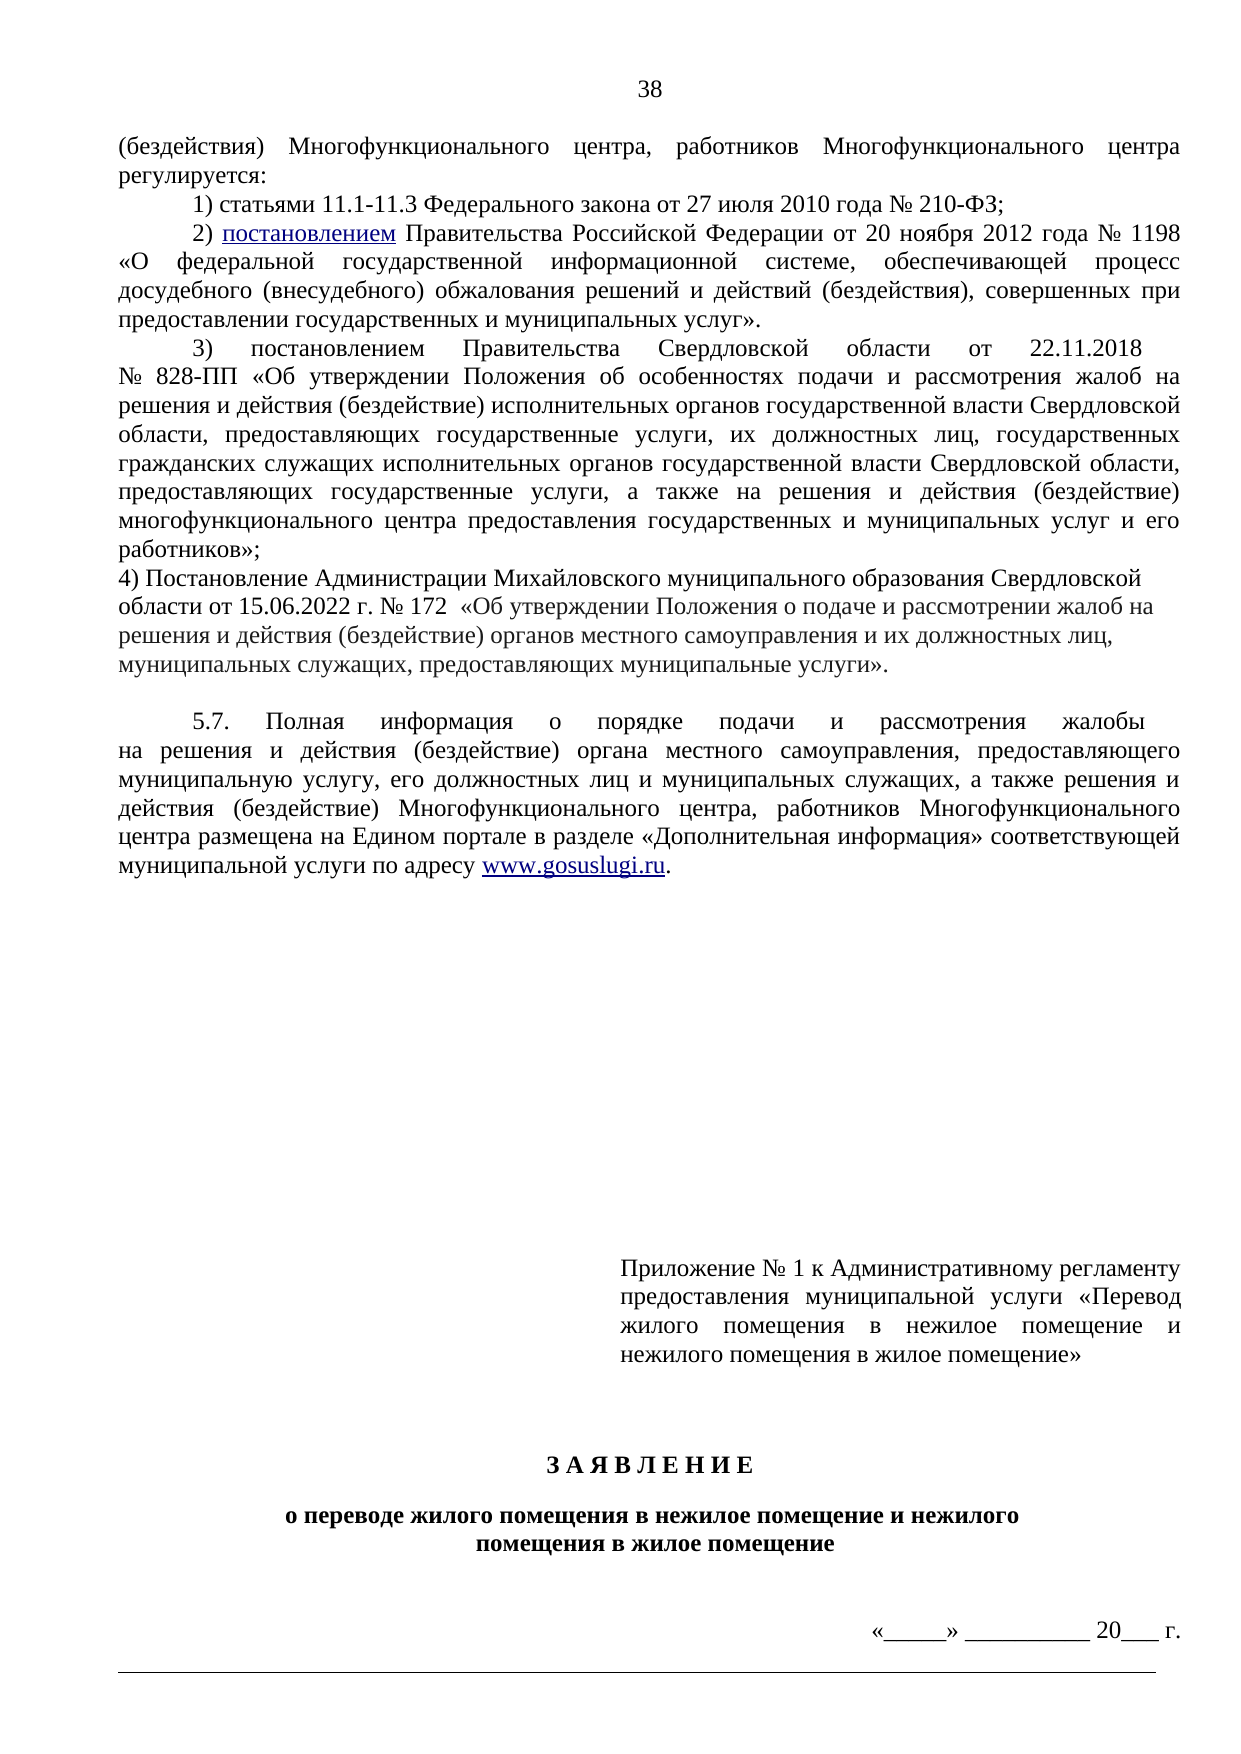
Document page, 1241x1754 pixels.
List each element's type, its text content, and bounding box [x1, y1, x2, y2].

table_header [118, 1644, 1156, 1672]
text 2) постановлением Правительства Российской Федерации от 20 ноября 2012 года № 1198 «О федеральной государственной информационной системе, обеспечивающей процесс досудебного (внесудебного) обжалования решений и действий (бездействия), совершенных при предоставлении государственных и муниципальных услуг». [118, 218, 1181, 333]
text (бездействия) Многофункционального центра, работников Многофункционального центра регулируется: [118, 131, 1181, 189]
text помещения в жилое помещение [129, 1528, 1181, 1557]
text Приложение № 1 к Административному регламенту предоставления муниципальной услуги «Перевод жилого помещения в нежилое помещение и нежилого помещения в жилое помещение» [620, 1253, 1181, 1368]
text 3) постановлением Правительства Свердловской области от 22.11.2018 № 828-ПП «Об утверждении Положения об особенностях подачи и рассмотрения жалоб на решения и действия (бездействие) исполнительных органов государственной власти Свердловской области, предоставляющих государственные услуги, их должностных лиц, государственных гражданских служащих исполнительных органов государственной власти Свердловской области, предоставляющих государственные услуги, а также на решения и действия (бездействие) многофункционального центра предоставления государственных и муниципальных услуг и его работников»; [118, 333, 1181, 563]
text 5.7. Полная информация о порядке подачи и рассмотрения жалобы на решения и действия (бездействие) органа местного самоуправления, предоставляющего муниципальную услугу, его должностных лиц и муниципальных служащих, а также решения и действия (бездействие) Многофункционального центра, работников Многофункционального центра размещена на Едином портале в разделе «Дополнительная информация» соответствующей муниципальной услуги по адресу www.gosuslugi.ru. [118, 706, 1181, 879]
text З А Я В Л Е Н И Е [118, 1450, 1181, 1479]
text 4) Постановление Администрации Михайловского муниципального образования Свердловской области от 15.06.2022 г. № 172 «Об утверждении Положения о подаче и рассмотрении жалоб на решения и действия (бездействие) органов местного самоуправления и их должностных лиц, муниципальных служащих, предоставляющих муниципальные услуги». [118, 563, 1181, 678]
text «_____» __________ 20___ г. [118, 1615, 1181, 1643]
text о переводе жилого помещения в нежилое помещение и нежилого [129, 1500, 1181, 1528]
text 1) статьями 11.1-11.3 Федерального закона от 27 июля 2010 года № 210-ФЗ; [118, 189, 1181, 218]
